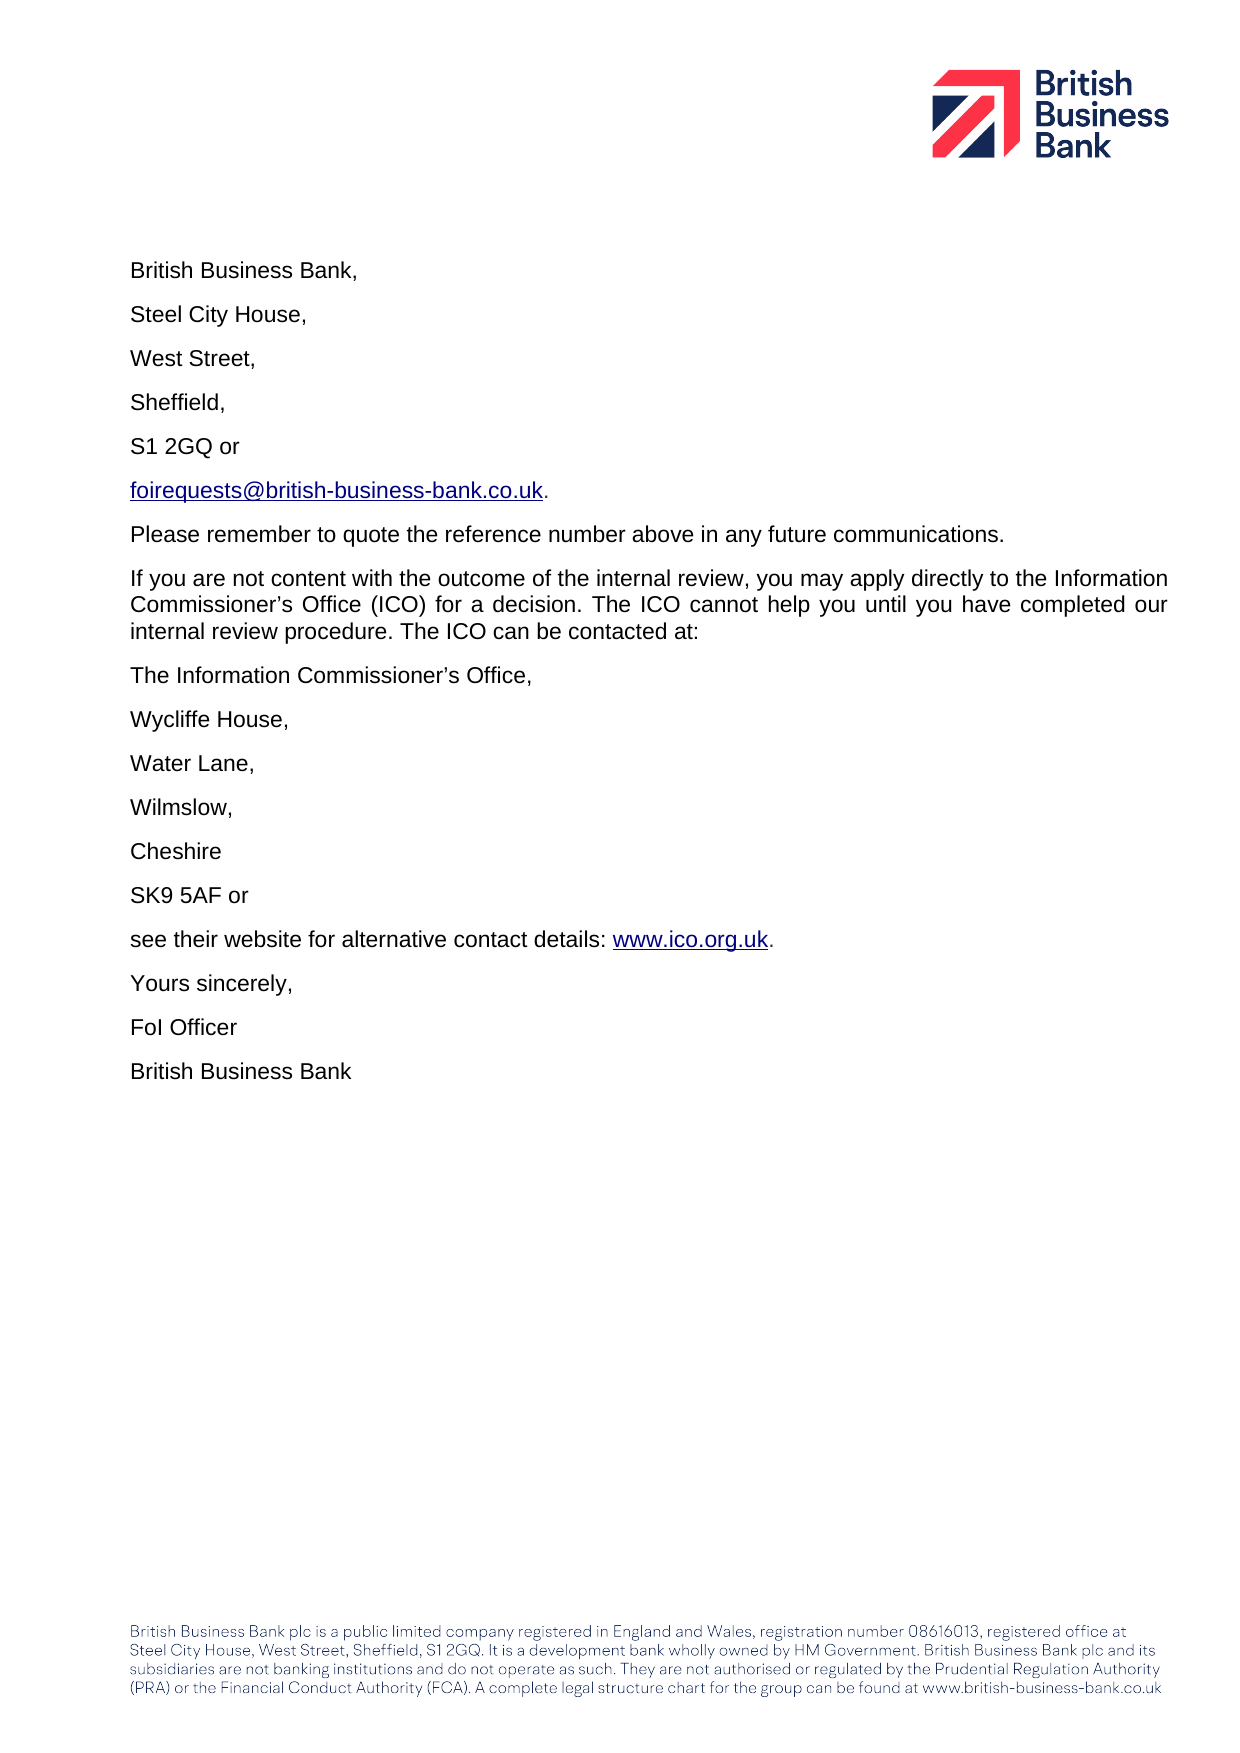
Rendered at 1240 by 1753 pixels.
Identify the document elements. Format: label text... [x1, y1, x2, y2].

text Please remember to quote the reference number above in any future communications. [130, 521, 1169, 547]
text If you are not content with the outcome of the internal review, you may apply directly to the Information Commissioner’s Office (ICO) for a decision. The ICO cannot help you until you have completed our internal review procedure. The ICO can be contacted at: [130, 565, 1169, 644]
text West Street, [130, 345, 1169, 371]
text British Business Bank [130, 1058, 1169, 1085]
text British Business Bank, [130, 257, 1169, 283]
text Wilmslow, [130, 794, 1169, 820]
text Wycliffe House, [130, 706, 1169, 732]
text Cheshire [130, 838, 1169, 864]
text Steel City House, [130, 301, 1169, 327]
text Water Lane, [130, 750, 1169, 776]
text FoI Officer [130, 1014, 1169, 1041]
text S1 2GQ or [130, 433, 1169, 459]
text Yours sincerely, [130, 970, 1169, 997]
text SK9 5AF or [130, 882, 1169, 908]
text Sheffield, [130, 389, 1169, 415]
text The Information Commissioner’s Office, [130, 662, 1169, 688]
text foirequests@british-business-bank.co.uk. [130, 477, 1169, 503]
text see their website for alternative contact details: www.ico.org.uk. [130, 926, 1169, 952]
